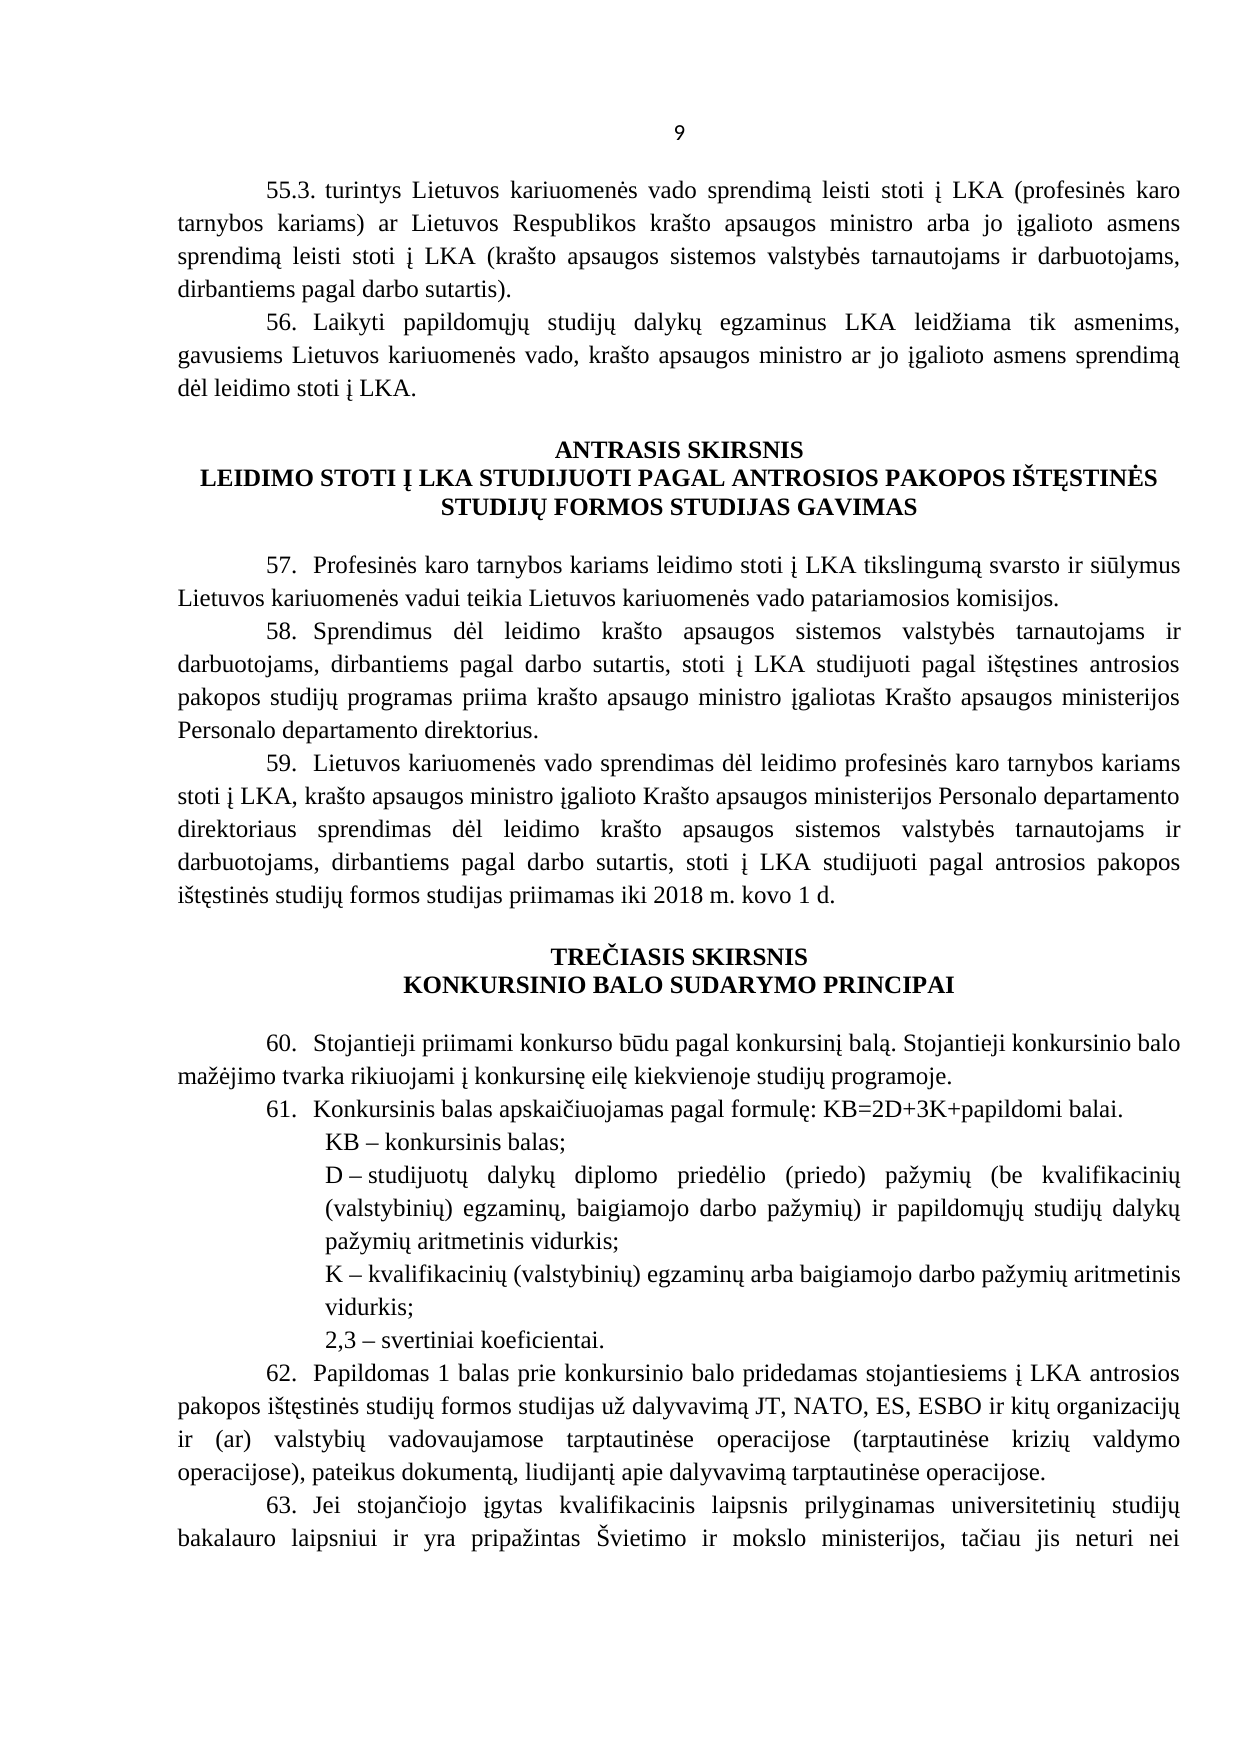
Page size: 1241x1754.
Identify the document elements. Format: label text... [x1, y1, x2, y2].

text ANTRASIS SKIRSNIS [177, 435, 1181, 463]
text 61. Konkursinis balas apskaičiuojamas pagal formulę: KB=2D+3K+papildomi balai. [177, 1094, 1181, 1123]
text KONKURSINIO BALO SUDARYMO PRINCIPAI [177, 971, 1181, 999]
text LEIDIMO STOTI Į LKA STUDIJUOTI PAGAL ANTROSIOS PAKOPOS IŠTĘSTINĖS STUDIJŲ FORMOS STUDIJAS GAVIMAS [177, 463, 1181, 521]
text 59. Lietuvos kariuomenės vado sprendimas dėl leidimo profesinės karo tarnybos kariams stoti į LKA, krašto apsaugos ministro įgalioto Krašto apsaugos ministerijos Personalo departamento direktoriaus sprendimas dėl leidimo krašto apsaugos sistemos valstybės tarnautojams ir darbuotojams, dirbantiems pagal darbo sutartis, stoti į LKA studijuoti pagal antrosios pakopos ištęstinės studijų formos studijas priimamas iki 2018 m. kovo 1 d. [177, 748, 1181, 909]
text TREČIASIS SKIRSNIS [177, 942, 1181, 971]
text 57. Profesinės karo tarnybos kariams leidimo stoti į LKA tikslingumą svarsto ir siūlymus Lietuvos kariuomenės vadui teikia Lietuvos kariuomenės vado patariamosios komisijos. [177, 550, 1181, 612]
text KB – konkursinis balas; [177, 1127, 1181, 1156]
text 58. Sprendimus dėl leidimo krašto apsaugos sistemos valstybės tarnautojams ir darbuotojams, dirbantiems pagal darbo sutartis, stoti į LKA studijuoti pagal ištęstines antrosios pakopos studijų programas priima krašto apsaugo ministro įgaliotas Krašto apsaugos ministerijos Personalo departamento direktorius. [177, 616, 1181, 744]
text 60. Stojantieji priimami konkurso būdu pagal konkursinį balą. Stojantieji konkursinio balo mažėjimo tvarka rikiuojami į konkursinę eilę kiekvienoje studijų programoje. [177, 1028, 1181, 1090]
text 56. Laikyti papildomųjų studijų dalykų egzaminus LKA leidžiama tik asmenims, gavusiems Lietuvos kariuomenės vado, krašto apsaugos ministro ar jo įgalioto asmens sprendimą dėl leidimo stoti į LKA. [177, 307, 1181, 402]
text 55.3. turintys Lietuvos kariuomenės vado sprendimą leisti stoti į LKA (profesinės karo tarnybos kariams) ar Lietuvos Respublikos krašto apsaugos ministro arba jo įgalioto asmens sprendimą leisti stoti į LKA (krašto apsaugos sistemos valstybės tarnautojams ir darbuotojams, dirbantiems pagal darbo sutartis). [177, 175, 1181, 303]
text 62. Papildomas 1 balas prie konkursinio balo pridedamas stojantiesiems į LKA antrosios pakopos ištęstinės studijų formos studijas už dalyvavimą JT, NATO, ES, ESBO ir kitų organizacijų ir (ar) valstybių vadovaujamose tarptautinėse operacijose (tarptautinėse krizių valdymo operacijose), pateikus dokumentą, liudijantį apie dalyvavimą tarptautinėse operacijose. [177, 1358, 1181, 1486]
text K – kvalifikacinių (valstybinių) egzaminų arba baigiamojo darbo pažymių aritmetinis vidurkis; [325, 1259, 1181, 1321]
text D – studijuotų dalykų diplomo priedėlio (priedo) pažymių (be kvalifikacinių (valstybinių) egzaminų, baigiamojo darbo pažymių) ir papildomųjų studijų dalykų pažymių aritmetinis vidurkis; [325, 1160, 1181, 1255]
text 63. Jei stojančiojo įgytas kvalifikacinis laipsnis prilyginamas universitetinių studijų bakalauro laipsniui ir yra pripažintas Švietimo ir mokslo ministerijos, tačiau jis neturi nei [177, 1490, 1181, 1552]
text 2,3 – svertiniai koeficientai. [177, 1325, 1181, 1354]
